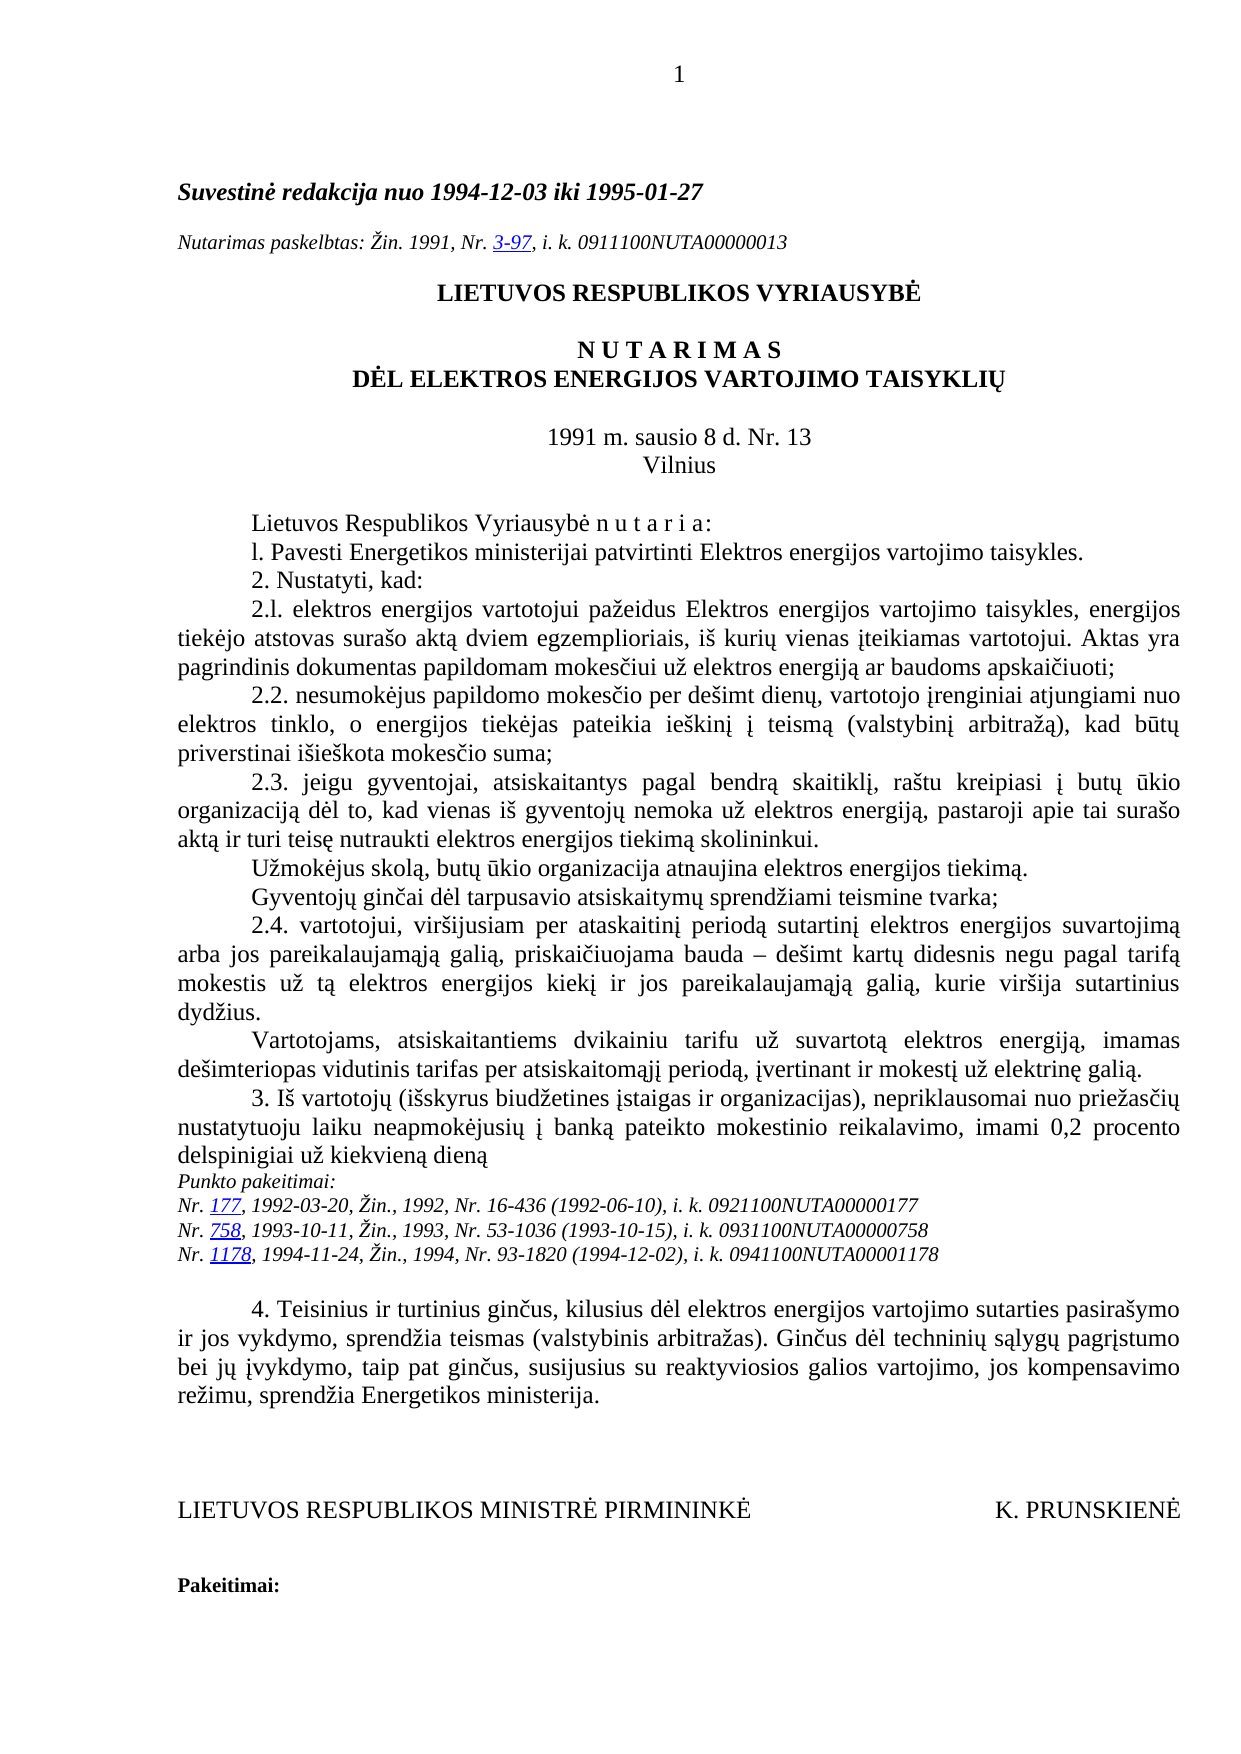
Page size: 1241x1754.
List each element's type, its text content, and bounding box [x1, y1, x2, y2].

text Vilnius [177, 451, 1181, 479]
text 3. Iš vartotojų (išskyrus biudžetines įstaigas ir organizacijas), nepriklausomai nuo priežasčių nustatytuoju laiku neapmokėjusių į banką pateikto mokestinio reikalavimo, imami 0,2 procento delspinigiai už kiekvieną dieną [177, 1083, 1181, 1169]
text LIETUVOS RESPUBLIKOS VYRIAUSYBĖ [177, 278, 1181, 307]
text Užmokėjus skolą, butų ūkio organizacija atnaujina elektros energijos tiekimą. [177, 853, 1181, 882]
text 2.4. vartotojui, viršijusiam per ataskaitinį periodą sutartinį elektros energijos suvartojimą arba jos pareikalaujamąją galią, priskaičiuojama bauda – dešimt kartų didesnis negu pagal tarifą mokestis už tą elektros energijos kiekį ir jos pareikalaujamąją galią, kurie viršija sutartinius dydžius. [177, 911, 1181, 1026]
text Punkto pakeitimai: [177, 1169, 1181, 1193]
text 2.2. nesumokėjus papildomo mokesčio per dešimt dienų, vartotojo įrenginiai atjungiami nuo elektros tinklo, o energijos tiekėjas pateikia ieškinį į teismą (valstybinį arbitražą), kad būtų priverstinai išieškota mokesčio suma; [177, 681, 1181, 767]
text LIETUVOS RESPUBLIKOS MINISTRĖ PIRMININKĖ K. PRUNSKIENĖ [177, 1496, 1181, 1524]
text Lietuvos Respublikos Vyriausybė nutaria: [177, 508, 1181, 537]
text Nutarimas paskelbtas: Žin. 1991, Nr. 3-97, i. k. 0911100NUTA00000013 [177, 230, 1181, 254]
text 1991 m. sausio 8 d. Nr. 13 [177, 422, 1181, 451]
text Suvestinė redakcija nuo 1994-12-03 iki 1995-01-27 [177, 177, 1181, 206]
text Gyventojų ginčai dėl tarpusavio atsiskaitymų sprendžiami teismine tvarka; [177, 882, 1181, 911]
text Nr. 1178, 1994-11-24, Žin., 1994, Nr. 93-1820 (1994-12-02), i. k. 0941100NUTA00001178 [177, 1242, 1181, 1266]
text Pakeitimai: [177, 1572, 1181, 1597]
text 4. Teisinius ir turtinius ginčus, kilusius dėl elektros energijos vartojimo sutarties pasirašymo ir jos vykdymo, sprendžia teismas (valstybinis arbitražas). Ginčus dėl techninių sąlygų pagrįstumo bei jų įvykdymo, taip pat ginčus, susijusius su reaktyviosios galios vartojimo, jos kompensavimo režimu, sprendžia Energetikos ministerija. [177, 1294, 1181, 1409]
text l. Pavesti Energetikos ministerijai patvirtinti Elektros energijos vartojimo taisykles. [177, 537, 1181, 566]
text Nr. 177, 1992-03-20, Žin., 1992, Nr. 16-436 (1992-06-10), i. k. 0921100NUTA00000177 [177, 1193, 1181, 1217]
text 2.3. jeigu gyventojai, atsiskaitantys pagal bendrą skaitiklį, raštu kreipiasi į butų ūkio organizaciją dėl to, kad vienas iš gyventojų nemoka už elektros energiją, pastaroji apie tai surašo aktą ir turi teisę nutraukti elektros energijos tiekimą skolininkui. [177, 767, 1181, 853]
text 2. Nustatyti, kad: [177, 566, 1181, 594]
text Nr. 758, 1993-10-11, Žin., 1993, Nr. 53-1036 (1993-10-15), i. k. 0931100NUTA00000758 [177, 1217, 1181, 1242]
text 2.l. elektros energijos vartotojui pažeidus Elektros energijos vartojimo taisykles, energijos tiekėjo atstovas surašo aktą dviem egzemplioriais, iš kurių vienas įteikiamas vartotojui. Aktas yra pagrindinis dokumentas papildomam mokesčiui už elektros energiją ar baudoms apskaičiuoti; [177, 594, 1181, 681]
text DĖL ELEKTROS ENERGIJOS VARTOJIMO TAISYKLIŲ [177, 364, 1181, 393]
text Vartotojams, atsiskaitantiems dvikainiu tarifu už suvartotą elektros energiją, imamas dešimteriopas vidutinis tarifas per atsiskaitomąjį periodą, įvertinant ir mokestį už elektrinę galią. [177, 1026, 1181, 1083]
text N U T A R I M A S [177, 336, 1181, 364]
